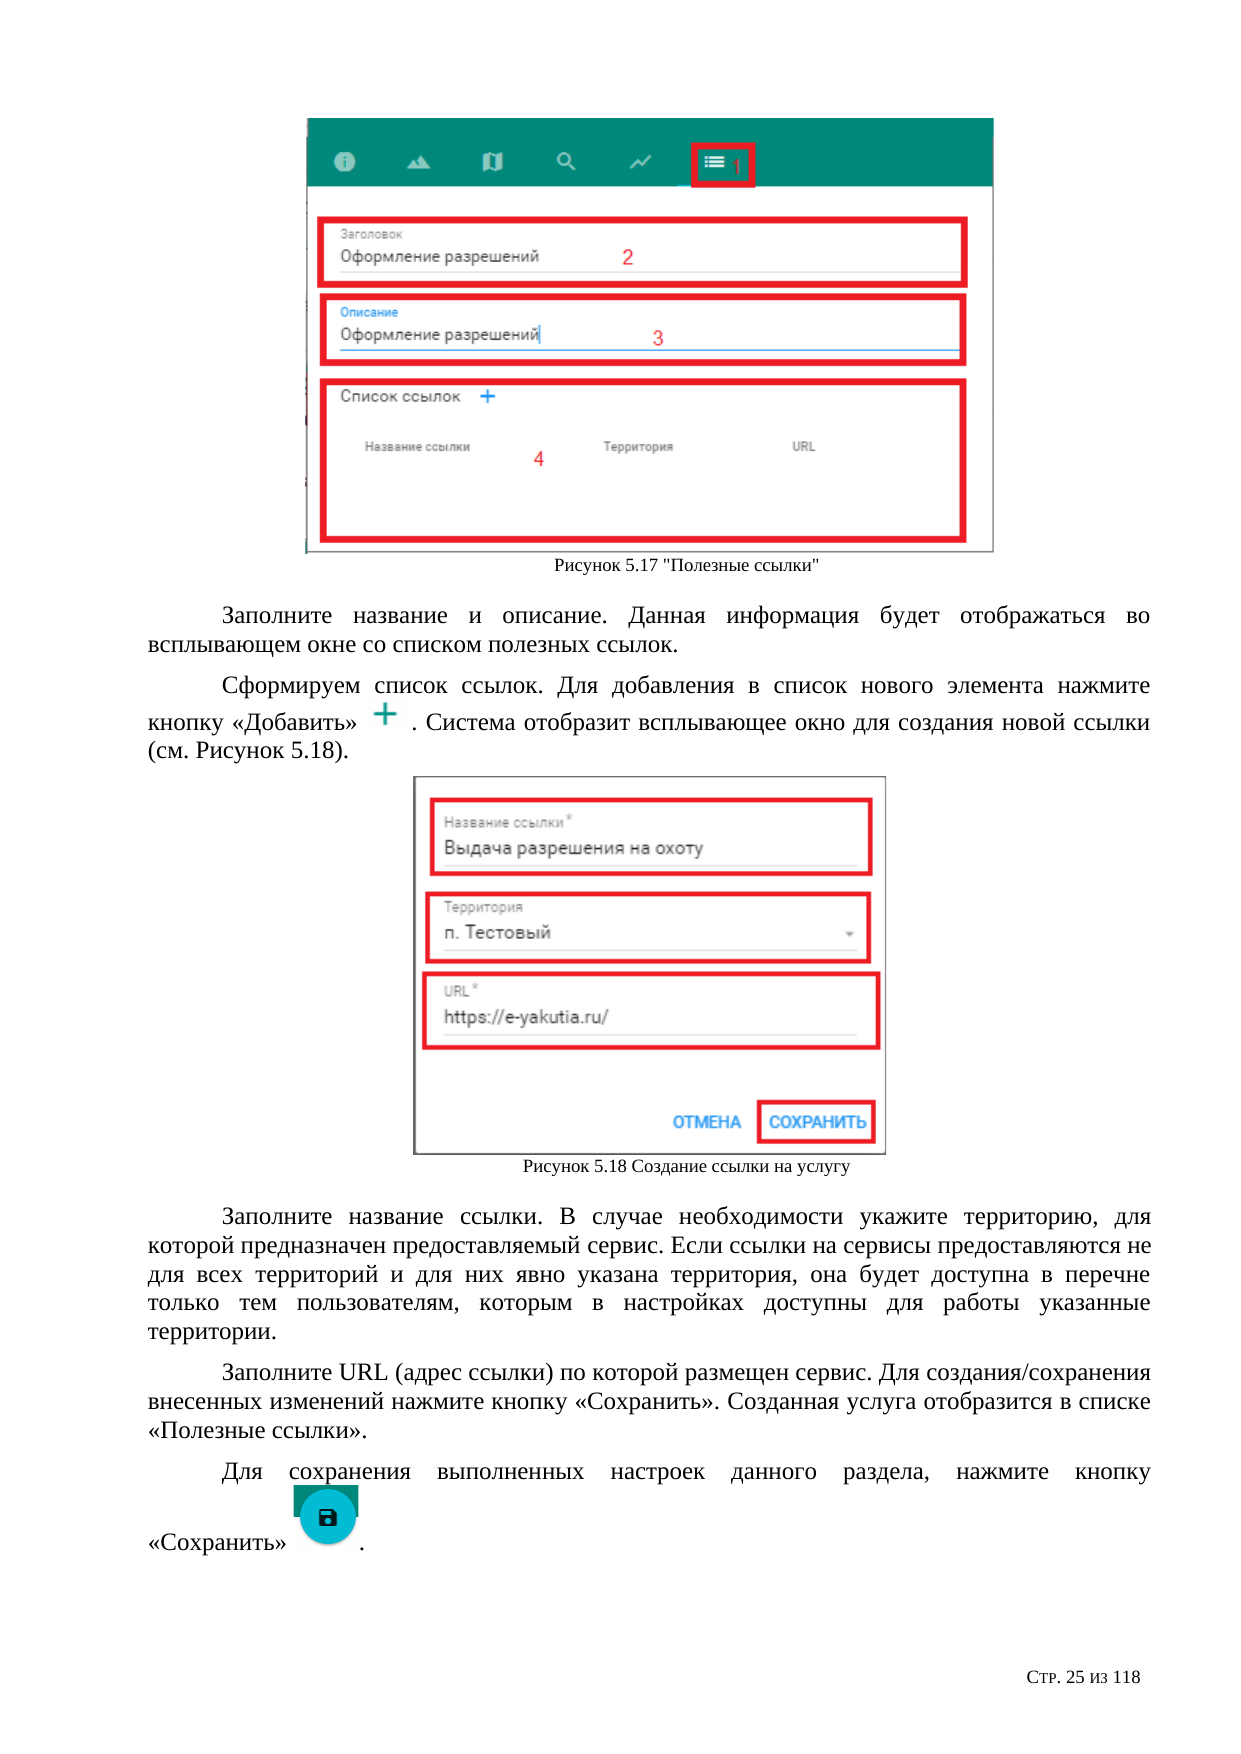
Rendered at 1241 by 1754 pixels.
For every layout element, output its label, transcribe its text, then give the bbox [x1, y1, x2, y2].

picture [366, 698, 412, 730]
picture [293, 1485, 359, 1550]
picture [305, 118, 994, 554]
text Сформируем список ссылок. Для добавления в список нового элемента нажмите кнопку «Добавить» . Система отобразит всплывающее окно для создания новой ссылки (см. Рисунок 5.18). [148, 670, 1152, 764]
text Рисунок 5.17 "Полезные ссылки" [148, 118, 1152, 575]
text Рисунок 5.18 Создание ссылки на услугу [148, 777, 1152, 1176]
text Заполните название и описание. Данная информация будет отображаться во всплывающем окне со списком полезных ссылок. [148, 600, 1152, 657]
text Заполните URL (адрес ссылки) по которой размещен сервис. Для создания/сохранения внесенных изменений нажмите кнопку «Сохранить». Созданная услуга отобразится в списке «Полезные ссылки». [148, 1357, 1152, 1444]
text Для сохранения выполненных настроек данного раздела, нажмите кнопку «Сохранить» . [148, 1456, 1152, 1555]
text Заполните название ссылки. В случае необходимости укажите территорию, для которой предназначен предоставляемый сервис. Если ссылки на сервисы предоставляются не для всех территорий и для них явно указана территория, она будет доступна в перечне только тем пользователям, которым в настройках доступны для работы указанные территории. [148, 1201, 1152, 1345]
picture [413, 776, 887, 1155]
